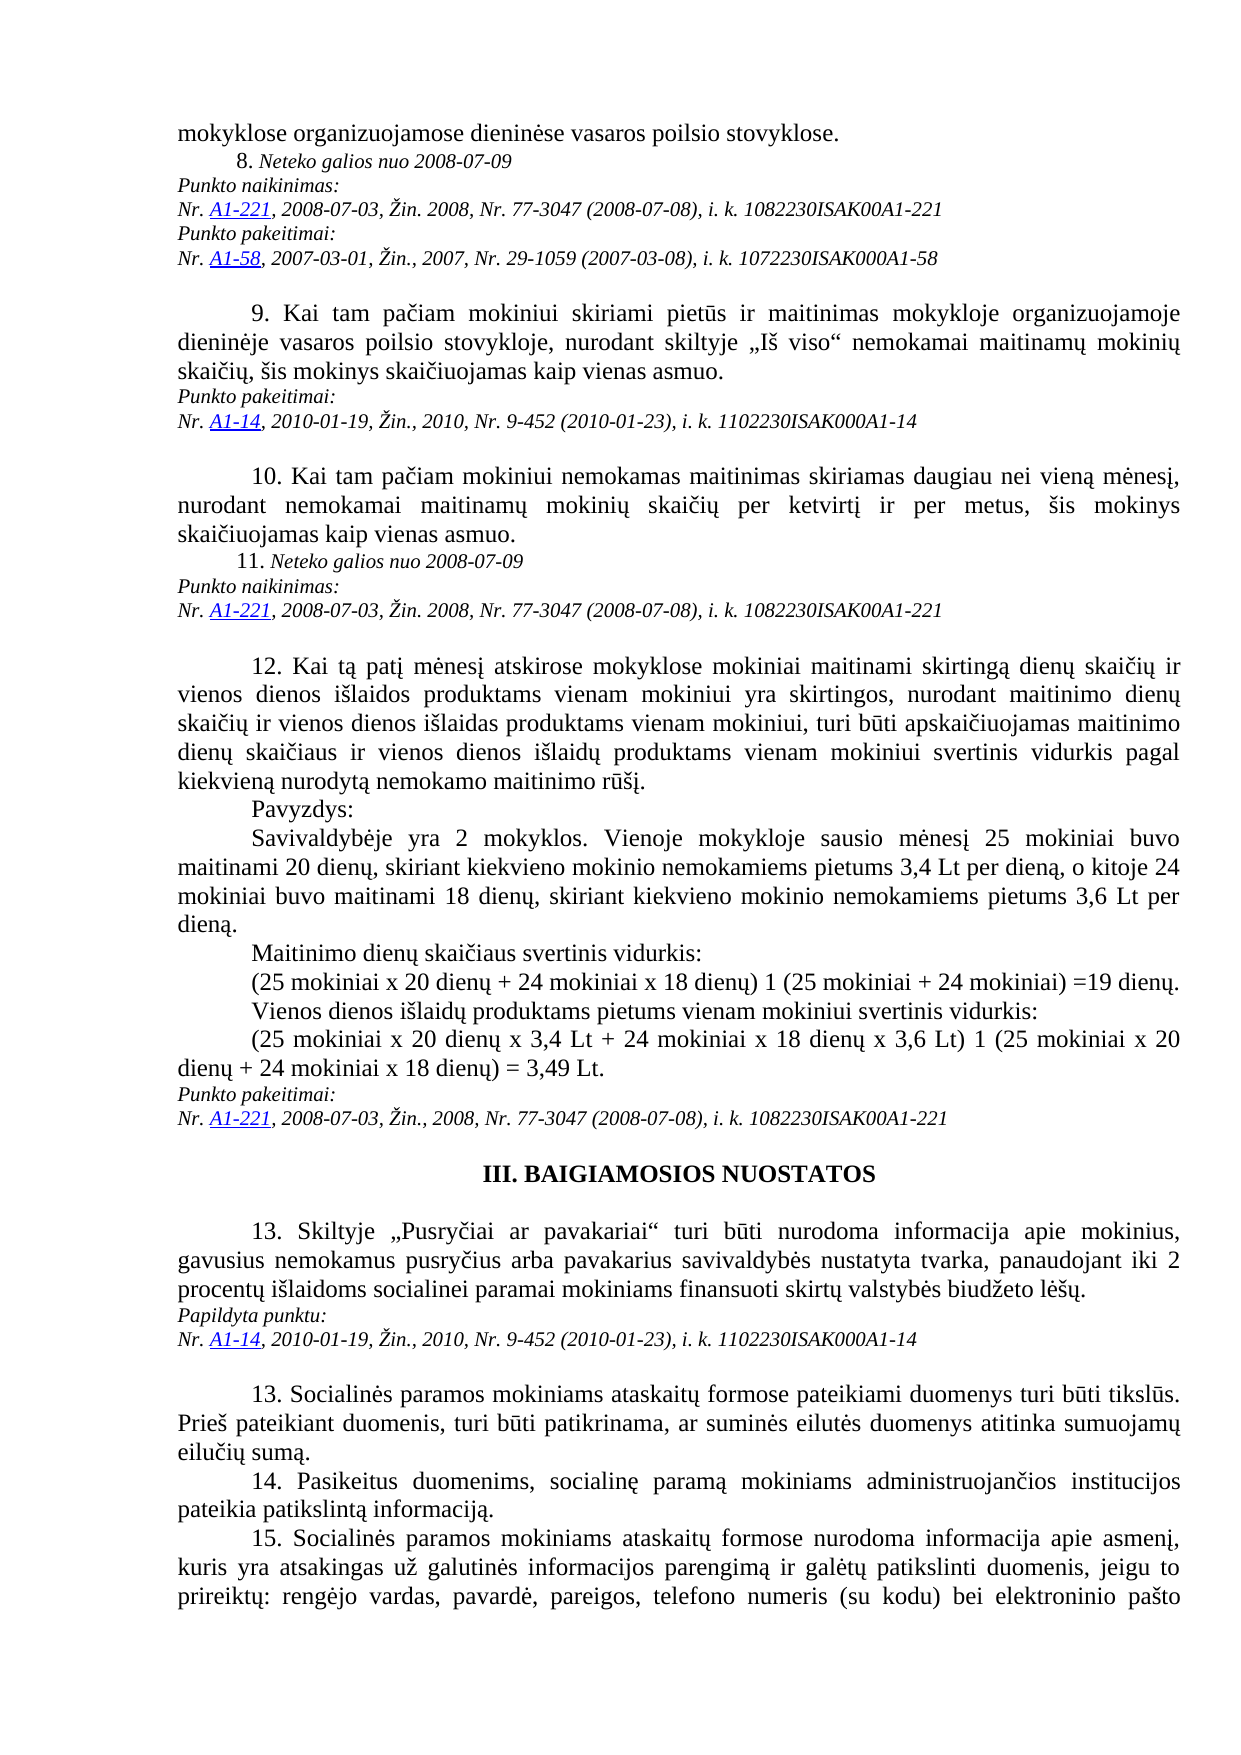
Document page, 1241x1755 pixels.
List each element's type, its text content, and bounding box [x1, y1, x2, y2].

text (25 mokiniai x 20 dienų + 24 mokiniai x 18 dienų) 1 (25 mokiniai + 24 mokiniai) =19 dienų. [177, 967, 1181, 996]
text Punkto pakeitimai: [177, 384, 1181, 408]
text Nr. A1-14, 2010-01-19, Žin., 2010, Nr. 9-452 (2010-01-23), i. k. 1102230ISAK000A1-14 [177, 408, 1181, 433]
text Savivaldybėje yra 2 mokyklos. Vienoje mokykloje sausio mėnesį 25 mokiniai buvo maitinami 20 dienų, skiriant kiekvieno mokinio nemokamiems pietums 3,4 Lt per dieną, o kitoje 24 mokiniai buvo maitinami 18 dienų, skiriant kiekvieno mokinio nemokamiems pietums 3,6 Lt per dieną. [177, 823, 1181, 938]
text Nr. A1-58, 2007-03-01, Žin., 2007, Nr. 29-1059 (2007-03-08), i. k. 1072230ISAK000A1-58 [177, 245, 1181, 269]
text 8. Neteko galios nuo 2008-07-09 [177, 147, 1181, 173]
text Nr. A1-221, 2008-07-03, Žin. 2008, Nr. 77-3047 (2008-07-08), i. k. 1082230ISAK00A1-221 [177, 197, 1181, 221]
text 10. Kai tam pačiam mokiniui nemokamas maitinimas skiriamas daugiau nei vieną mėnesį, nurodant nemokamai maitinamų mokinių skaičių per ketvirtį ir per metus, šis mokinys skaičiuojamas kaip vienas asmuo. [177, 461, 1181, 548]
text III. BAIGIAMOSIOS NUOSTATOS [177, 1159, 1181, 1188]
text 12. Kai tą patį mėnesį atskirose mokyklose mokiniai maitinami skirtingą dienų skaičių ir vienos dienos išlaidos produktams vienam mokiniui yra skirtingos, nurodant maitinimo dienų skaičių ir vienos dienos išlaidas produktams vienam mokiniui, turi būti apskaičiuojamas maitinimo dienų skaičiaus ir vienos dienos išlaidų produktams vienam mokiniui svertinis vidurkis pagal kiekvieną nurodytą nemokamo maitinimo rūšį. [177, 651, 1181, 794]
text 13. Skiltyje „Pusryčiai ar pavakariai“ turi būti nurodoma informacija apie mokinius, gavusius nemokamus pusryčius arba pavakarius savivaldybės nustatyta tvarka, panaudojant iki 2 procentų išlaidoms socialinei paramai mokiniams finansuoti skirtų valstybės biudžeto lėšų. [177, 1216, 1181, 1303]
text Papildyta punktu: [177, 1303, 1181, 1327]
text Nr. A1-221, 2008-07-03, Žin., 2008, Nr. 77-3047 (2008-07-08), i. k. 1082230ISAK00A1-221 [177, 1106, 1181, 1130]
text Punkto naikinimas: [177, 574, 1181, 598]
text Pavyzdys: [177, 794, 1181, 823]
text mokyklose organizuojamose dieninėse vasaros poilsio stovyklose. [177, 118, 1181, 147]
text 15. Socialinės paramos mokiniams ataskaitų formose nurodoma informacija apie asmenį, kuris yra atsakingas už galutinės informacijos parengimą ir galėtų patikslinti duomenis, jeigu to prireiktų: rengėjo vardas, pavardė, pareigos, telefono numeris (su kodu) bei elektroninio pašto [177, 1523, 1181, 1609]
text (25 mokiniai x 20 dienų x 3,4 Lt + 24 mokiniai x 18 dienų x 3,6 Lt) 1 (25 mokiniai x 20 dienų + 24 mokiniai x 18 dienų) = 3,49 Lt. [177, 1024, 1181, 1082]
text 11. Neteko galios nuo 2008-07-09 [177, 548, 1181, 574]
text Punkto pakeitimai: [177, 221, 1181, 245]
text 13. Socialinės paramos mokiniams ataskaitų formose pateikiami duomenys turi būti tikslūs. Prieš pateikiant duomenis, turi būti patikrinama, ar suminės eilutės duomenys atitinka sumuojamų eilučių sumą. [177, 1379, 1181, 1466]
text Nr. A1-14, 2010-01-19, Žin., 2010, Nr. 9-452 (2010-01-23), i. k. 1102230ISAK000A1-14 [177, 1327, 1181, 1351]
text Punkto pakeitimai: [177, 1082, 1181, 1106]
text Nr. A1-221, 2008-07-03, Žin. 2008, Nr. 77-3047 (2008-07-08), i. k. 1082230ISAK00A1-221 [177, 598, 1181, 622]
text Vienos dienos išlaidų produktams pietums vienam mokiniui svertinis vidurkis: [177, 996, 1181, 1024]
text 9. Kai tam pačiam mokiniui skiriami pietūs ir maitinimas mokykloje organizuojamoje dieninėje vasaros poilsio stovykloje, nurodant skiltyje „Iš viso“ nemokamai maitinamų mokinių skaičių, šis mokinys skaičiuojamas kaip vienas asmuo. [177, 298, 1181, 384]
text Maitinimo dienų skaičiaus svertinis vidurkis: [177, 938, 1181, 967]
text 14. Pasikeitus duomenims, socialinę paramą mokiniams administruojančios institucijos pateikia patikslintą informaciją. [177, 1466, 1181, 1523]
text Punkto naikinimas: [177, 173, 1181, 197]
